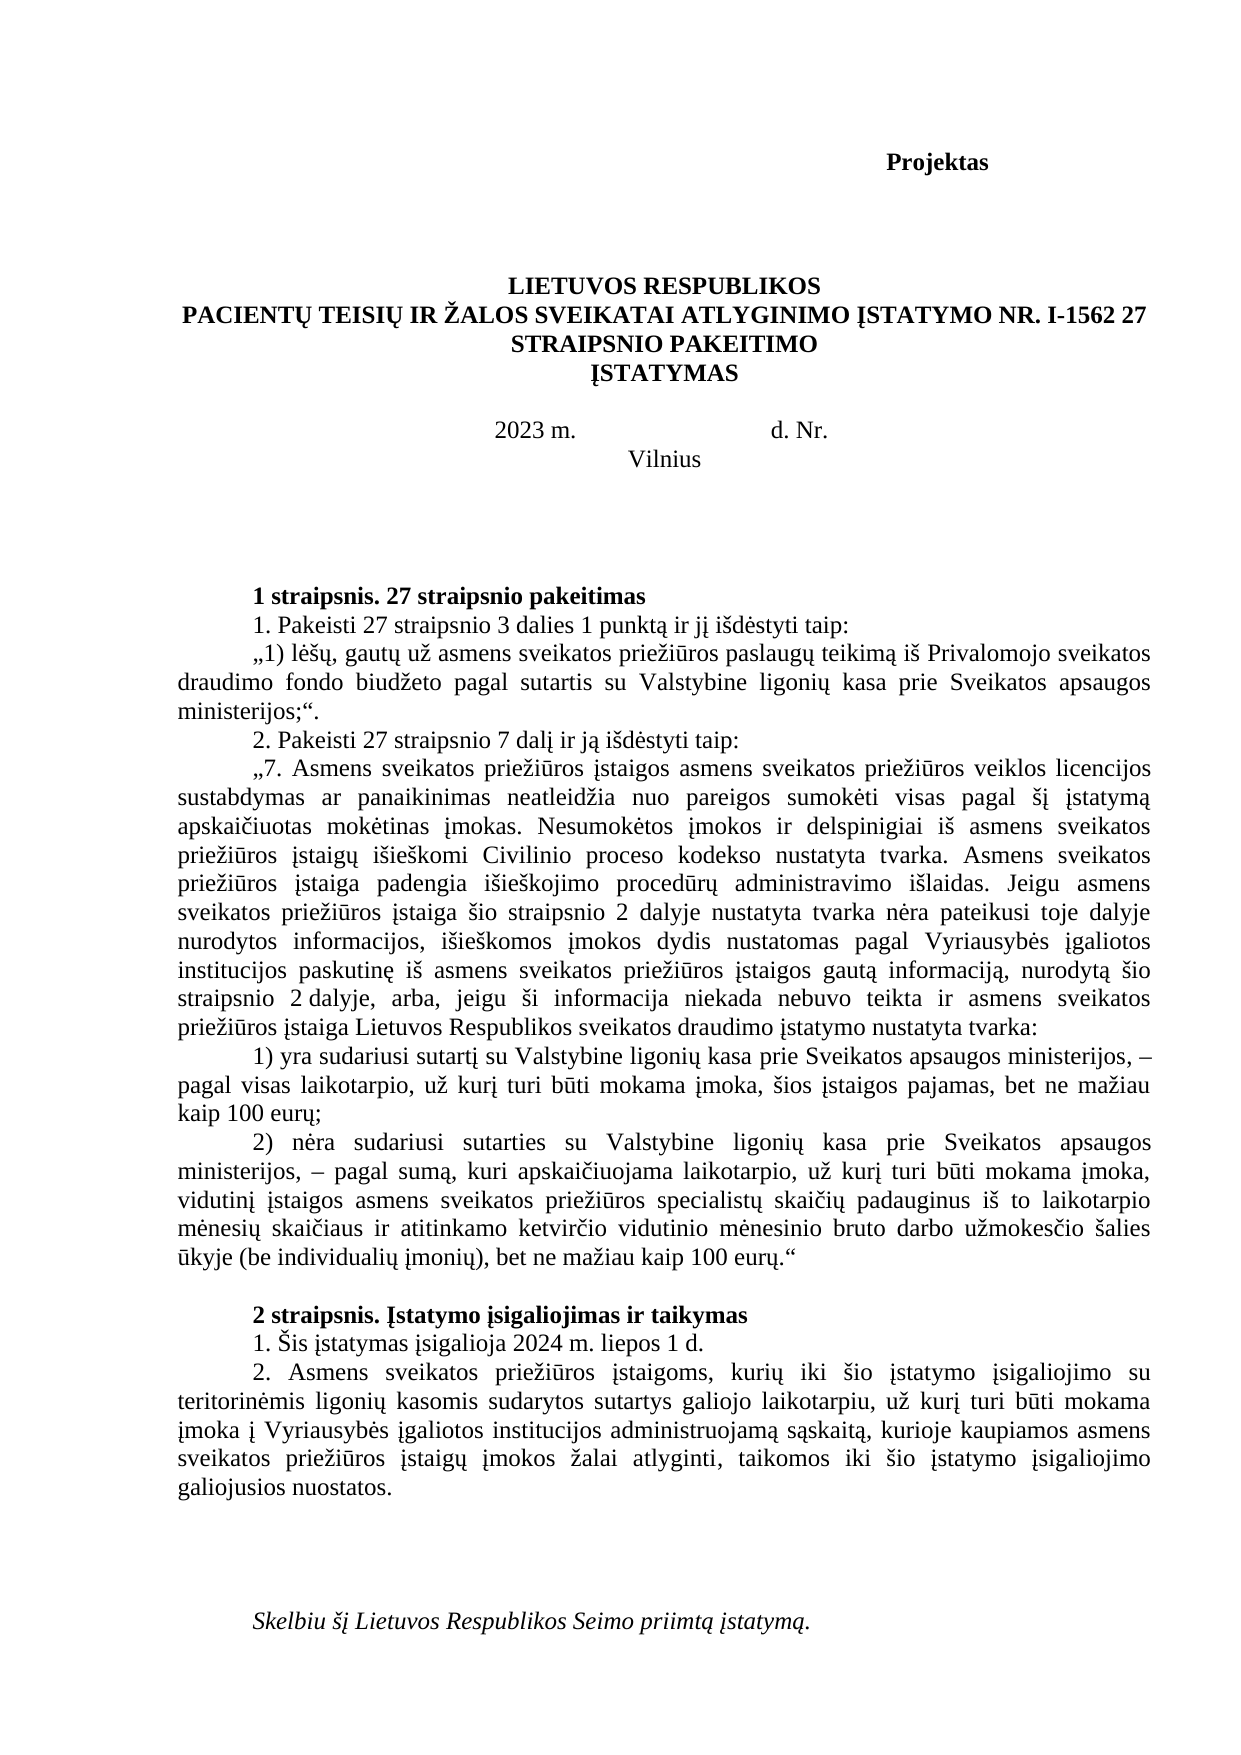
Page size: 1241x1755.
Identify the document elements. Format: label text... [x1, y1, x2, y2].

text 1) yra sudariusi sutartį su Valstybine ligonių kasa prie Sveikatos apsaugos ministerijos, – pagal visas laikotarpio, už kurį turi būti mokama įmoka, šios įstaigos pajamas, bet ne mažiau kaip 100 eurų; [177, 1041, 1152, 1127]
text Vilnius [177, 444, 1152, 473]
text 2. Pakeisti 27 straipsnio 7 dalį ir ją išdėstyti taip: [177, 725, 1152, 753]
text ĮSTATYMAS [177, 358, 1152, 386]
text LIETUVOS RESPUBLIKOS [177, 271, 1152, 300]
text 2023 m. d. Nr. [177, 415, 1152, 444]
text 2 straipsnis. Įstatymo įsigaliojimas ir taikymas [177, 1300, 1152, 1328]
text „7. Asmens sveikatos priežiūros įstaigos asmens sveikatos priežiūros veiklos licencijos sustabdymas ar panaikinimas neatleidžia nuo pareigos sumokėti visas pagal šį įstatymą apskaičiuotas mokėtinas įmokas. Nesumokėtos įmokos ir delspinigiai iš asmens sveikatos priežiūros įstaigų išieškomi Civilinio proceso kodekso nustatyta tvarka. Asmens sveikatos priežiūros įstaiga padengia išieškojimo procedūrų administravimo išlaidas. Jeigu asmens sveikatos priežiūros įstaiga šio straipsnio 2 dalyje nustatyta tvarka nėra pateikusi toje dalyje nurodytos informacijos, išieškomos įmokos dydis nustatomas pagal Vyriausybės įgaliotos institucijos paskutinę iš asmens sveikatos priežiūros įstaigos gautą informaciją, nurodytą šio straipsnio 2 dalyje, arba, jeigu ši informacija niekada nebuvo teikta ir asmens sveikatos priežiūros įstaiga Lietuvos Respublikos sveikatos draudimo įstatymo nustatyta tvarka: [177, 753, 1152, 1041]
text Projektas [177, 147, 1152, 176]
text 2. Asmens sveikatos priežiūros įstaigoms, kurių iki šio įstatymo įsigaliojimo su teritorinėmis ligonių kasomis sudarytos sutartys galiojo laikotarpiu, už kurį turi būti mokama įmoka į Vyriausybės įgaliotos institucijos administruojamą sąskaitą, kurioje kaupiamos asmens sveikatos priežiūros įstaigų įmokos žalai atlyginti, taikomos iki šio įstatymo įsigaliojimo galiojusios nuostatos. [177, 1357, 1152, 1501]
text 1. Pakeisti 27 straipsnio 3 dalies 1 punktą ir jį išdėstyti taip: [177, 610, 1152, 638]
text PACIENTŲ TEISIŲ IR ŽALOS SVEIKATAI ATLYGINIMO ĮSTATYMO NR. I-1562 27 STRAIPSNIO PAKEITIMO [177, 300, 1152, 358]
text 1. Šis įstatymas įsigalioja 2024 m. liepos 1 d. [177, 1328, 1152, 1357]
text „1) lėšų, gautų už asmens sveikatos priežiūros paslaugų teikimą iš Privalomojo sveikatos draudimo fondo biudžeto pagal sutartis su Valstybine ligonių kasa prie Sveikatos apsaugos ministerijos;“. [177, 638, 1152, 725]
text 1 straipsnis. 27 straipsnio pakeitimas [177, 581, 1152, 610]
text Skelbiu šį Lietuvos Respublikos Seimo priimtą įstatymą. [177, 1606, 1152, 1635]
text 2) nėra sudariusi sutarties su Valstybine ligonių kasa prie Sveikatos apsaugos ministerijos, – pagal sumą, kuri apskaičiuojama laikotarpio, už kurį turi būti mokama įmoka, vidutinį įstaigos asmens sveikatos priežiūros specialistų skaičių padauginus iš to laikotarpio mėnesių skaičiaus ir atitinkamo ketvirčio vidutinio mėnesinio bruto darbo užmokesčio šalies ūkyje (be individualių įmonių), bet ne mažiau kaip 100 eurų.“ [177, 1127, 1152, 1271]
